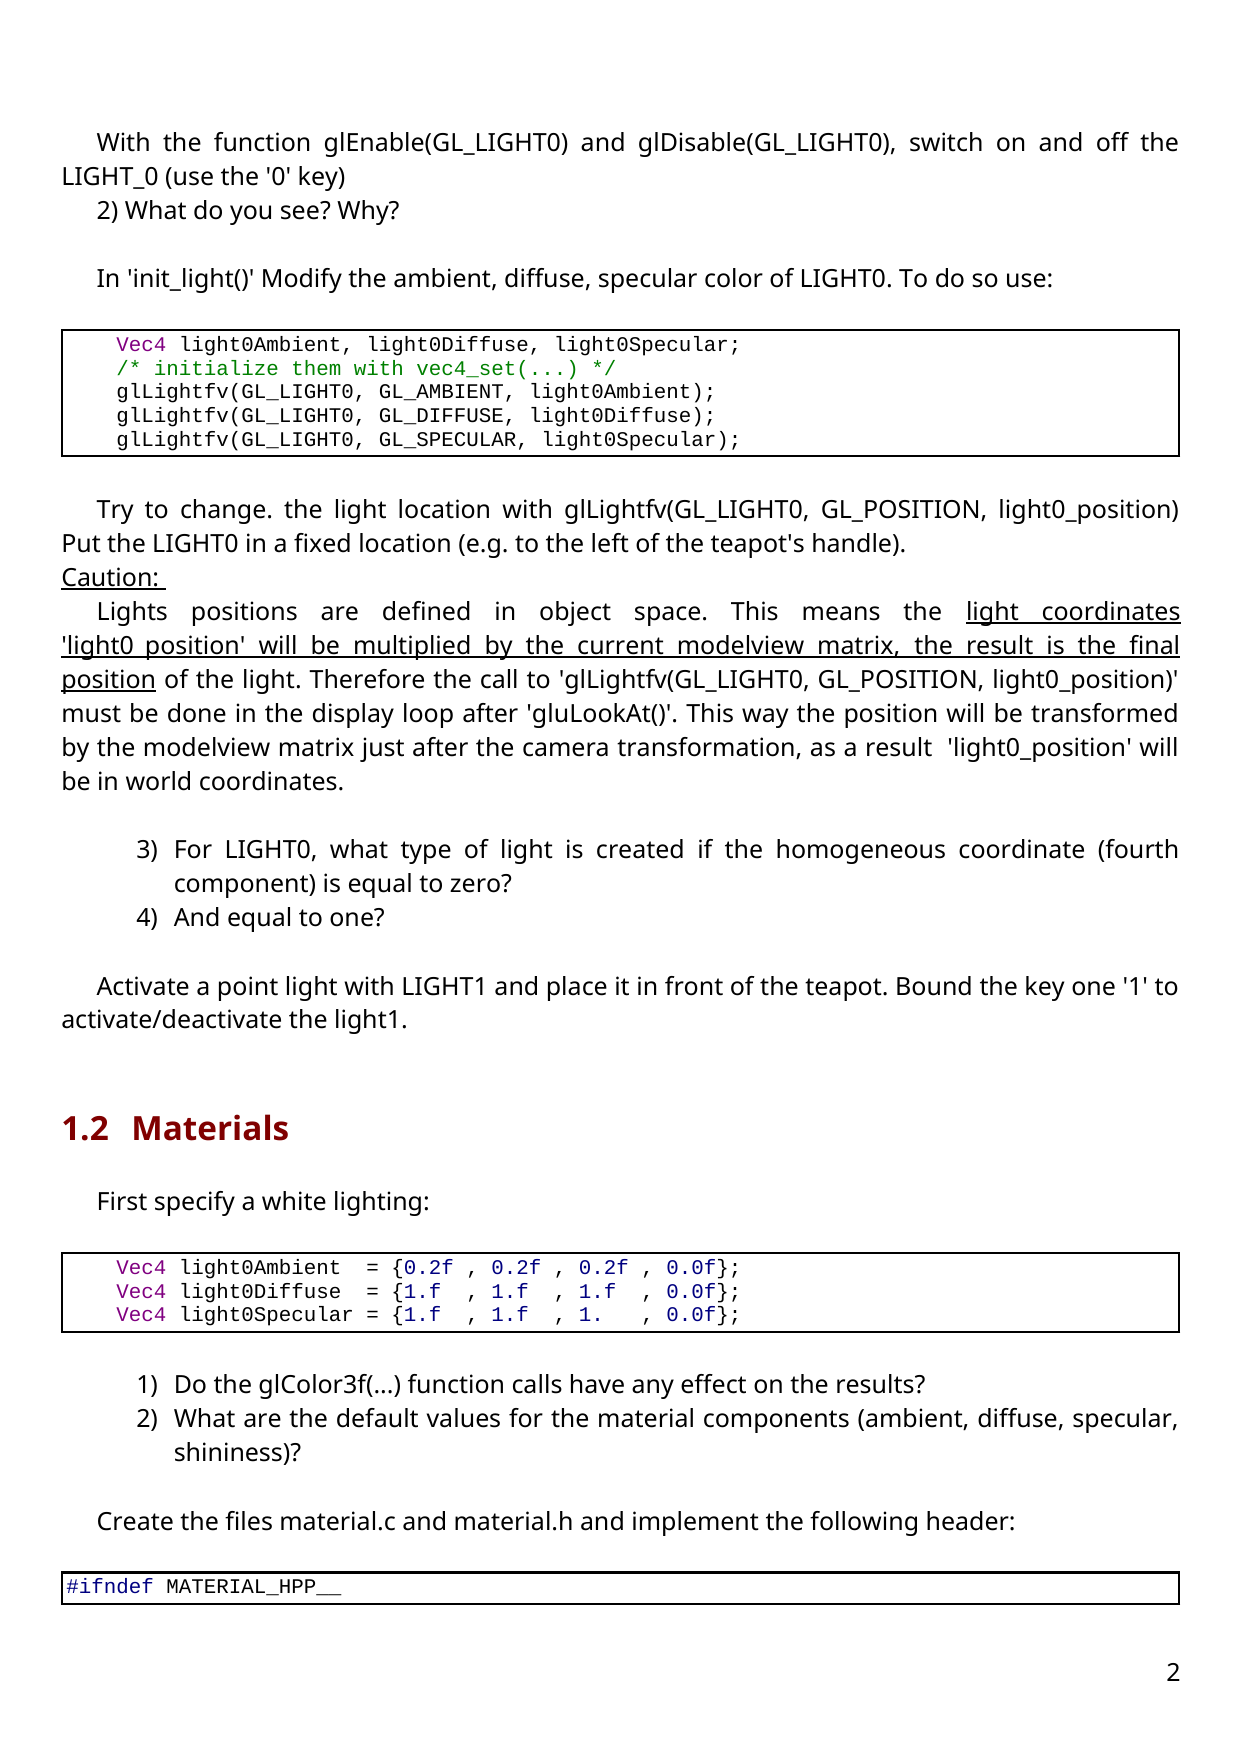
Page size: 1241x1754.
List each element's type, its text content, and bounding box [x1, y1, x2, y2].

text Caution: [61, 559, 1180, 593]
text First specify a white lighting: [61, 1184, 1180, 1218]
text glLightfv(GL_LIGHT0, GL_DIFFUSE, light0Diffuse); [63, 400, 1178, 423]
text Activate a point light with LIGHT1 and place it in front of the teapot. Bound the key one '1' to activate/deactivate the light1. [61, 968, 1180, 1036]
text Vec4 light0Specular = {1.f , 1.f , 1. , 0.0f}; [63, 1299, 1178, 1331]
text #ifndef MATERIAL_HPP__ [63, 1574, 1178, 1603]
text glLightfv(GL_LIGHT0, GL_AMBIENT, light0Ambient); [63, 376, 1178, 400]
text Try to change. the light location with glLightfv(GL_LIGHT0, GL_POSITION, light0_position) Put the LIGHT0 in a fixed location (e.g. to the left of the teapot's handle). [61, 491, 1180, 559]
list What are the default values for the material components (ambient, diffuse, specular, shininess)? [136, 1401, 1180, 1469]
list For LIGHT0, what type of light is created if the homogeneous coordinate (fourth component) is equal to zero? [136, 832, 1180, 900]
list Do the glColor3f(...) function calls have any effect on the results? [136, 1367, 1180, 1401]
text In 'init_light()' Modify the ambient, diffuse, specular color of LIGHT0. To do so use: [61, 261, 1180, 295]
text With the function glEnable(GL_LIGHT0) and glDisable(GL_LIGHT0), switch on and off the LIGHT_0 (use the '0' key) [61, 124, 1180, 193]
text glLightfv(GL_LIGHT0, GL_SPECULAR, light0Specular); [63, 423, 1178, 455]
text Create the files material.c and material.h and implement the following header: [61, 1503, 1180, 1537]
text position of the light. Therefore the call to 'glLightfv(GL_LIGHT0, GL_POSITION, light0_position)' must be done in the display loop after 'gluLookAt()'. This way the position will be transformed by the modelview matrix just after the camera transformation, as a result 'light0_position' will be in world coordinates. [61, 658, 1180, 798]
text /* initialize them with vec4_set(...) */ [63, 353, 1178, 376]
text Vec4 light0Ambient, light0Diffuse, light0Specular; [63, 331, 1178, 353]
text Vec4 light0Ambient = {0.2f , 0.2f , 0.2f , 0.0f}; [63, 1254, 1178, 1276]
list And equal to one? [136, 900, 1180, 934]
text Lights positions are defined in object space. This means the light coordinates 'light0_position' will be multiplied by the current modelview matrix, the result is the final [61, 593, 1180, 656]
text Vec4 light0Diffuse = {1.f , 1.f , 1.f , 0.0f}; [63, 1276, 1178, 1299]
text 2) What do you see? Why? [61, 193, 1180, 227]
subtitle Materials [61, 1104, 1180, 1150]
